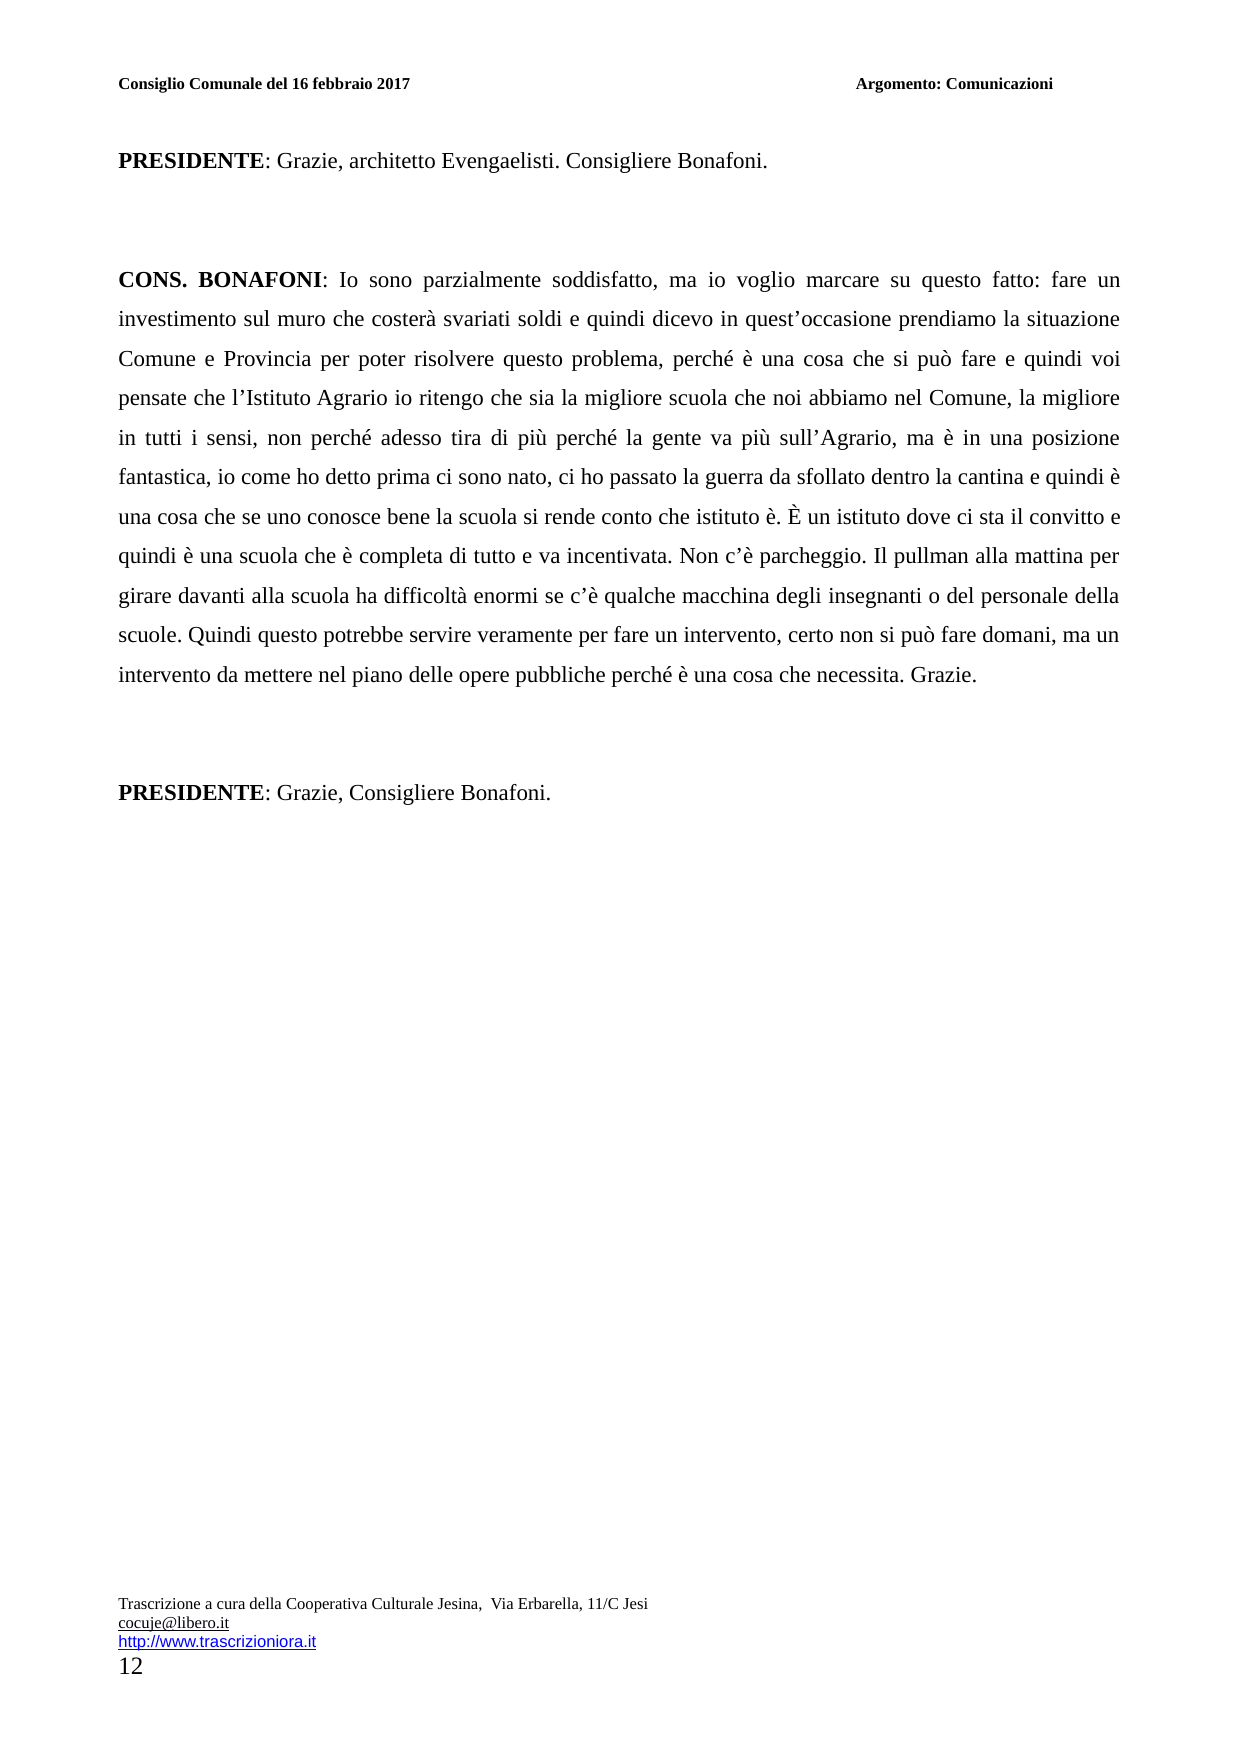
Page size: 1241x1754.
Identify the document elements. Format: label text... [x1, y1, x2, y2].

text PRESIDENTE: Grazie, architetto Evengaelisti. Consigliere Bonafoni. [118, 148, 1122, 174]
text PRESIDENTE: Grazie, Consigliere Bonafoni. [118, 779, 1122, 806]
text CONS. BONAFONI: Io sono parzialmente soddisfatto, ma io voglio marcare su questo fatto: fare un investimento sul muro che costerà svariati soldi e quindi dicevo in quest’occasione prendiamo la situazione Comune e Provincia per poter risolvere questo problema, perché è una cosa che si può fare e quindi voi pensate che l’Istituto Agrario io ritengo che sia la migliore scuola che noi abbiamo nel Comune, la migliore in tutti i sensi, non perché adesso tira di più perché la gente va più sull’Agrario, ma è in una posizione fantastica, io come ho detto prima ci sono nato, ci ho passato la guerra da sfollato dentro la cantina e quindi è una cosa che se uno conosce bene la scuola si rende conto che istituto è. È un istituto dove ci sta il convitto e quindi è una scuola che è completa di tutto e va incentivata. Non c’è parcheggio. Il pullman alla mattina per girare davanti alla scuola ha difficoltà enormi se c’è qualche macchina degli insegnanti o del personale della scuole. Quindi questo potrebbe servire veramente per fare un intervento, certo non si può fare domani, ma un intervento da mettere nel piano delle opere pubbliche perché è una cosa che necessita. Grazie. [118, 266, 1122, 687]
